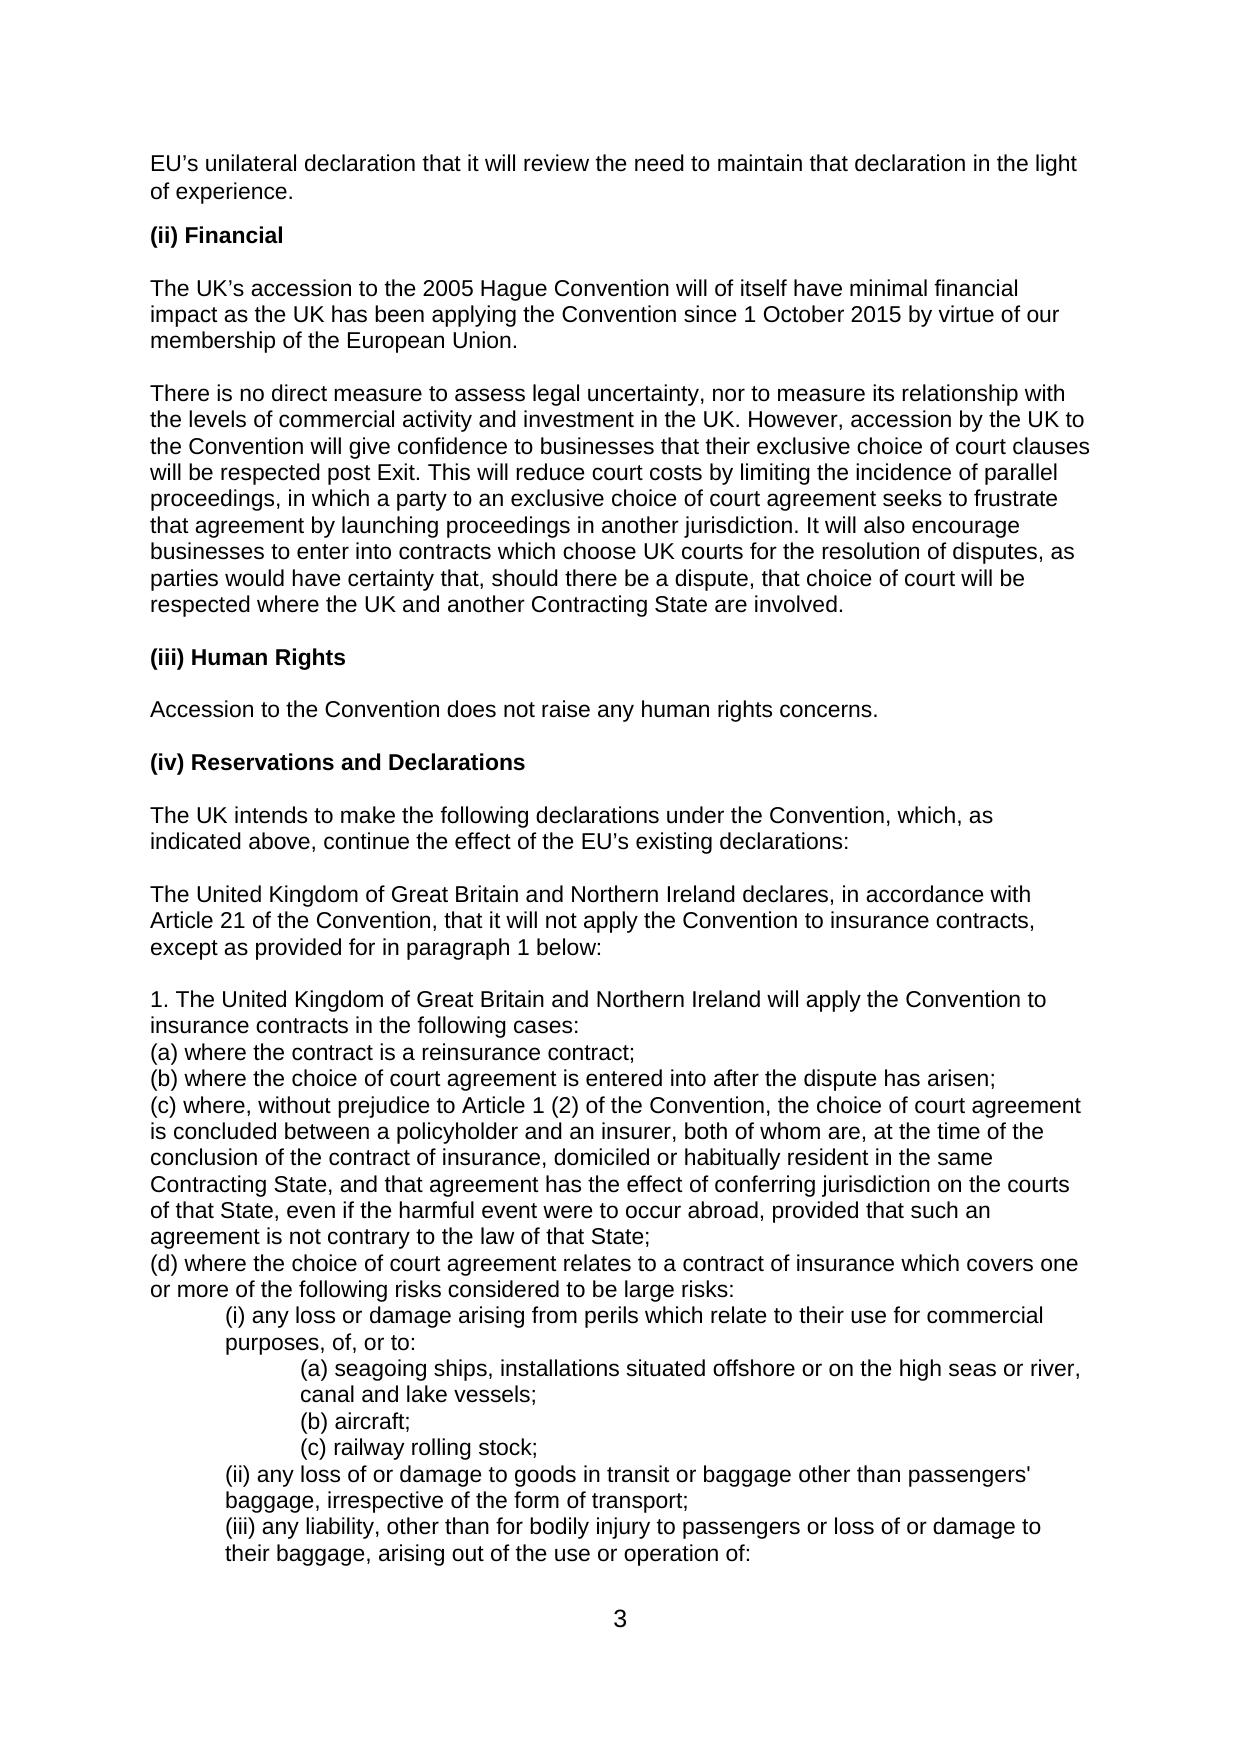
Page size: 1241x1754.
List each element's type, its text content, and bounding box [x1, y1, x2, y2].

text (a) seagoing ships, installations situated offshore or on the high seas or river, canal and lake vessels; (b) aircraft; (c) railway rolling stock; [300, 1355, 1090, 1461]
text (ii) Financial [150, 222, 1090, 248]
text (ii) any loss of or damage to goods in transit or baggage other than passengers' baggage, irrespective of the form of transport; (iii) any liability, other than for bodily injury to passengers or loss of or damage to their baggage, arising out of the use or operation of: [225, 1461, 1090, 1566]
text EU’s unilateral declaration that it will review the need to maintain that declaration in the light of experience. [150, 150, 1090, 204]
text Accession to the Convention does not raise any human rights concerns. [150, 696, 1090, 723]
text (a) where the contract is a reinsurance contract; (b) where the choice of court agreement is entered into after the dispute has arisen; (c) where, without prejudice to Article 1 (2) of the Convention, the choice of court agreement is concluded between a policyholder and an insurer, both of whom are, at the time of the conclusion of the contract of insurance, domiciled or habitually resident in the same Contracting State, and that agreement has the effect of conferring jurisdiction on the courts of that State, even if the harmful event were to occur abroad, provided that such an agreement is not contrary to the law of that State; (d) where the choice of court agreement relates to a contract of insurance which covers one or more of the following risks considered to be large risks: [150, 1039, 1090, 1302]
text (iii) Human Rights [150, 643, 1090, 670]
text The UK’s accession to the 2005 Hague Convention will of itself have minimal financial impact as the UK has been applying the Convention since 1 October 2015 by virtue of our membership of the European Union. [150, 274, 1090, 354]
text There is no direct measure to assess legal uncertainty, nor to measure its relationship with the levels of commercial activity and investment in the UK. However, accession by the UK to the Convention will give confidence to businesses that their exclusive choice of court clauses will be respected post Exit. This will reduce court costs by limiting the incidence of parallel proceedings, in which a party to an exclusive choice of court agreement seeks to frustrate that agreement by launching proceedings in another jurisdiction. It will also encourage businesses to enter into contracts which choose UK courts for the resolution of disputes, as parties would have certainty that, should there be a dispute, that choice of court will be respected where the UK and another Contracting State are involved. [150, 380, 1090, 617]
text The United Kingdom of Great Britain and Northern Ireland declares, in accordance with Article 21 of the Convention, that it will not apply the Convention to insurance contracts, except as provided for in paragraph 1 below: [150, 881, 1090, 960]
text 1. The United Kingdom of Great Britain and Northern Ireland will apply the Convention to insurance contracts in the following cases: [150, 986, 1090, 1039]
text (i) any loss or damage arising from perils which relate to their use for commercial purposes, of, or to: [225, 1302, 1090, 1355]
text The UK intends to make the following declarations under the Convention, which, as indicated above, continue the effect of the EU’s existing declarations: [150, 802, 1090, 854]
text (iv) Reservations and Declarations [150, 749, 1090, 775]
